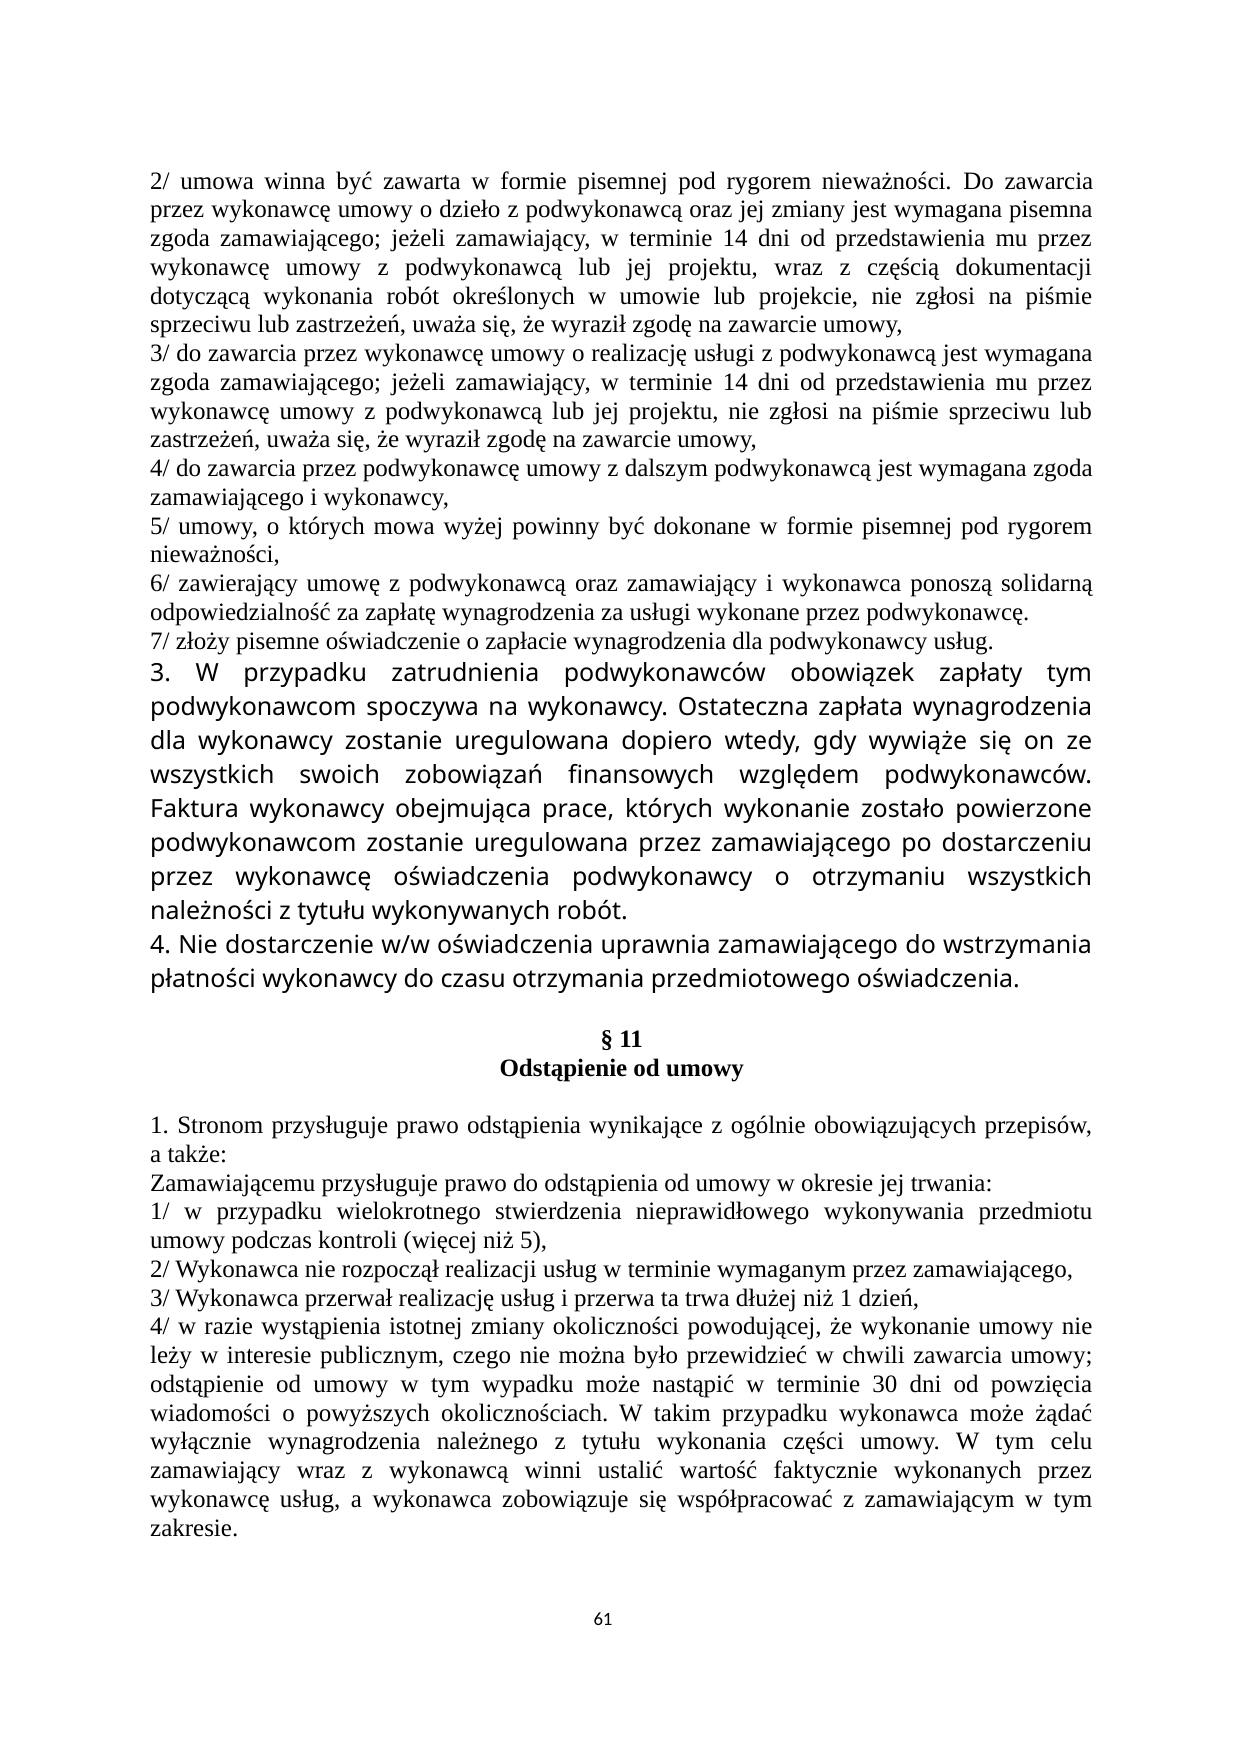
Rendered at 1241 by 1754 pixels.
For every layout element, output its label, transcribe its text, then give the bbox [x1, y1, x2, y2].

text 3/ Wykonawca przerwał realizację usług i przerwa ta trwa dłużej niż 1 dzień, [150, 1283, 1093, 1311]
text Odstąpienie od umowy [150, 1053, 1093, 1081]
text 7/ złoży pisemne oświadczenie o zapłacie wynagrodzenia dla podwykonawcy usług. [150, 626, 1093, 654]
text 3. W przypadku zatrudnienia podwykonawców obowiązek zapłaty tym podwykonawcom spoczywa na wykonawcy. Ostateczna zapłata wynagrodzenia dla wykonawcy zostanie uregulowana dopiero wtedy, gdy wywiąże się on ze wszystkich swoich zobowiązań finansowych względem podwykonawców. Faktura wykonawcy obejmująca prace, których wykonanie zostało powierzone podwykonawcom zostanie uregulowana przez zamawiającego po dostarczeniu przez wykonawcę oświadczenia podwykonawcy o otrzymaniu wszystkich należności z tytułu wykonywanych robót. [150, 654, 1093, 927]
text 3/ do zawarcia przez wykonawcę umowy o realizację usługi z podwykonawcą jest wymagana zgoda zamawiającego; jeżeli zamawiający, w terminie 14 dni od przedstawienia mu przez wykonawcę umowy z podwykonawcą lub jej projektu, nie zgłosi na piśmie sprzeciwu lub zastrzeżeń, uważa się, że wyraził zgodę na zawarcie umowy, [150, 338, 1093, 453]
text 4. Nie dostarczenie w/w oświadczenia uprawnia zamawiającego do wstrzymania płatności wykonawcy do czasu otrzymania przedmiotowego oświadczenia. [150, 927, 1093, 995]
text 1. Stronom przysługuje prawo odstąpienia wynikające z ogólnie obowiązujących przepisów, a także: [150, 1110, 1093, 1168]
text 1/ w przypadku wielokrotnego stwierdzenia nieprawidłowego wykonywania przedmiotu umowy podczas kontroli (więcej niż 5), [150, 1196, 1093, 1254]
text 5/ umowy, o których mowa wyżej powinny być dokonane w formie pisemnej pod rygorem nieważności, [150, 511, 1093, 568]
text 4/ do zawarcia przez podwykonawcę umowy z dalszym podwykonawcą jest wymagana zgoda zamawiającego i wykonawcy, [150, 453, 1093, 511]
text § 11 [150, 1024, 1093, 1053]
text 2/ umowa winna być zawarta w formie pisemnej pod rygorem nieważności. Do zawarcia przez wykonawcę umowy o dzieło z podwykonawcą oraz jej zmiany jest wymagana pisemna zgoda zamawiającego; jeżeli zamawiający, w terminie 14 dni od przedstawienia mu przez wykonawcę umowy z podwykonawcą lub jej projektu, wraz z częścią dokumentacji dotyczącą wykonania robót określonych w umowie lub projekcie, nie zgłosi na piśmie sprzeciwu lub zastrzeżeń, uważa się, że wyraził zgodę na zawarcie umowy, [150, 166, 1093, 338]
text Zamawiającemu przysługuje prawo do odstąpienia od umowy w okresie jej trwania: [150, 1168, 1093, 1196]
text 6/ zawierający umowę z podwykonawcą oraz zamawiający i wykonawca ponoszą solidarną odpowiedzialność za zapłatę wynagrodzenia za usługi wykonane przez podwykonawcę. [150, 568, 1093, 626]
text 4/ w razie wystąpienia istotnej zmiany okoliczności powodującej, że wykonanie umowy nie leży w interesie publicznym, czego nie można było przewidzieć w chwili zawarcia umowy; odstąpienie od umowy w tym wypadku może nastąpić w terminie 30 dni od powzięcia wiadomości o powyższych okolicznościach. W takim przypadku wykonawca może żądać wyłącznie wynagrodzenia należnego z tytułu wykonania części umowy. W tym celu zamawiający wraz z wykonawcą winni ustalić wartość faktycznie wykonanych przez wykonawcę usług, a wykonawca zobowiązuje się współpracować z zamawiającym w tym zakresie. [150, 1311, 1093, 1541]
text 2/ Wykonawca nie rozpoczął realizacji usług w terminie wymaganym przez zamawiającego, [150, 1254, 1093, 1283]
